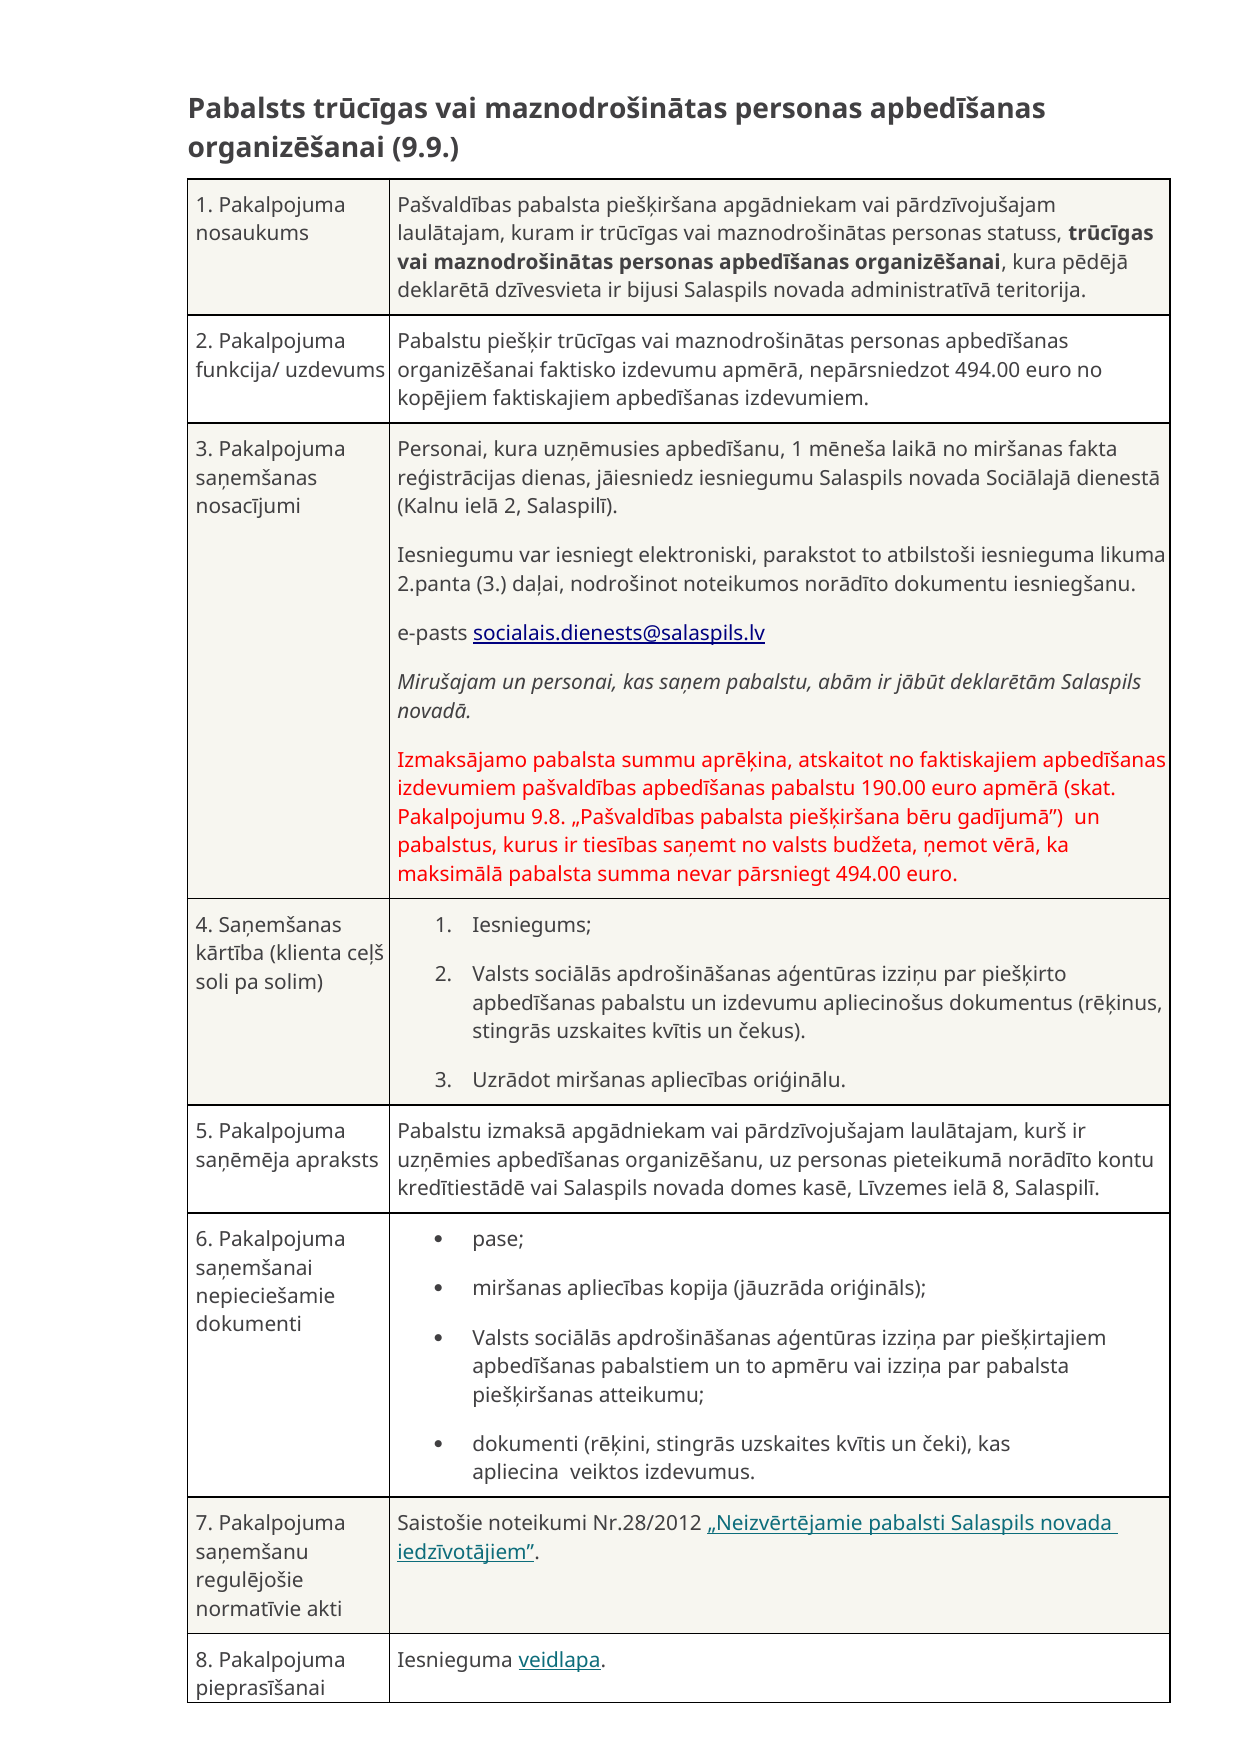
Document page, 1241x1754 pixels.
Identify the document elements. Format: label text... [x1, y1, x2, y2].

table_cell Saistošie noteikumi Nr.28/2012 „Neizvērtējamie pabalsti Salaspils novada iedzīvotājiem”. [390, 1498, 1169, 1633]
table_cell 6. Pakalpojuma saņemšanai nepieciešamie dokumenti [188, 1214, 389, 1496]
table_header Pašvaldības pabalsta piešķiršana apgādniekam vai pārdzīvojušajam laulātajam, kuram ir trūcīgas vai maznodrošinātas personas statuss, trūcīgas vai maznodrošinātas personas apbedīšanas organizēšanai, kura pēdējā deklarētā dzīvesvieta ir bijusi Salaspils novada administratīvā teritorija. [390, 180, 1169, 314]
table_cell Pabalstu izmaksā apgādniekam vai pārdzīvojušajam laulātajam, kurš ir uzņēmies apbedīšanas organizēšanu, uz personas pieteikumā norādīto kontu kredītiestādē vai Salaspils novada domes kasē, Līvzemes ielā 8, Salaspilī. [390, 1106, 1169, 1212]
text Pabalsts trūcīgas vai maznodrošinātas personas apbedīšanas organizēšanai (9.9.) [187, 89, 1053, 165]
table_cell pase; miršanas apliecības kopija (jāuzrāda oriģināls); Valsts sociālās apdrošināšanas aģentūras izziņa par piešķirtajiem apbedīšanas pabalstiem un to apmēru vai izziņa par pabalsta piešķiršanas atteikumu; dokumenti (rēķini, stingrās uzskaites kvītis un čeki), kas apliecina veiktos izdevumus. [390, 1214, 1169, 1496]
table_cell 8. Pakalpojuma pieprasīšanai [188, 1634, 389, 1702]
table_cell 4. Saņemšanas kārtība (klienta ceļš soli pa solim) [188, 899, 389, 1104]
table_cell 7. Pakalpojuma saņemšanu regulējošie normatīvie akti [188, 1498, 389, 1633]
table_cell Iesniegums; Valsts sociālās apdrošināšanas aģentūras izziņu par piešķirto apbedīšanas pabalstu un izdevumu apliecinošus dokumentus (rēķinus, stingrās uzskaites kvītis un čekus). Uzrādot miršanas apliecības oriģinālu. [390, 899, 1169, 1104]
table_cell 3. Pakalpojuma saņemšanas nosacījumi [188, 424, 389, 898]
table_header 1. Pakalpojuma nosaukums [188, 180, 389, 314]
table_cell Personai, kura uzņēmusies apbedīšanu, 1 mēneša laikā no miršanas fakta reģistrācijas dienas, jāiesniedz iesniegumu Salaspils novada Sociālajā dienestā (Kalnu ielā 2, Salaspilī). Iesniegumu var iesniegt elektroniski, parakstot to atbilstoši iesnieguma likuma 2.panta (3.) daļai, nodrošinot noteikumos norādīto dokumentu iesniegšanu. e-pasts socialais.dienests@salaspils.lv Mirušajam un personai, kas saņem pabalstu, abām ir jābūt deklarētām Salaspils novadā. Izmaksājamo pabalsta summu aprēķina, atskaitot no faktiskajiem apbedīšanas izdevumiem pašvaldības apbedīšanas pabalstu 190.00 euro apmērā (skat. Pakalpojumu 9.8. „Pašvaldības pabalsta piešķiršana bēru gadījumā”) un pabalstus, kurus ir tiesības saņemt no valsts budžeta, ņemot vērā, ka maksimālā pabalsta summa nevar pārsniegt 494.00 euro. [390, 424, 1169, 898]
table_cell Pabalstu piešķir trūcīgas vai maznodrošinātas personas apbedīšanas organizēšanai faktisko izdevumu apmērā, nepārsniedzot 494.00 euro no kopējiem faktiskajiem apbedīšanas izdevumiem. [390, 316, 1169, 422]
table_cell 2. Pakalpojuma funkcija/ uzdevums [188, 316, 389, 422]
table_cell 5. Pakalpojuma saņēmēja apraksts [188, 1106, 389, 1212]
table_cell Iesnieguma veidlapa. [390, 1634, 1169, 1702]
